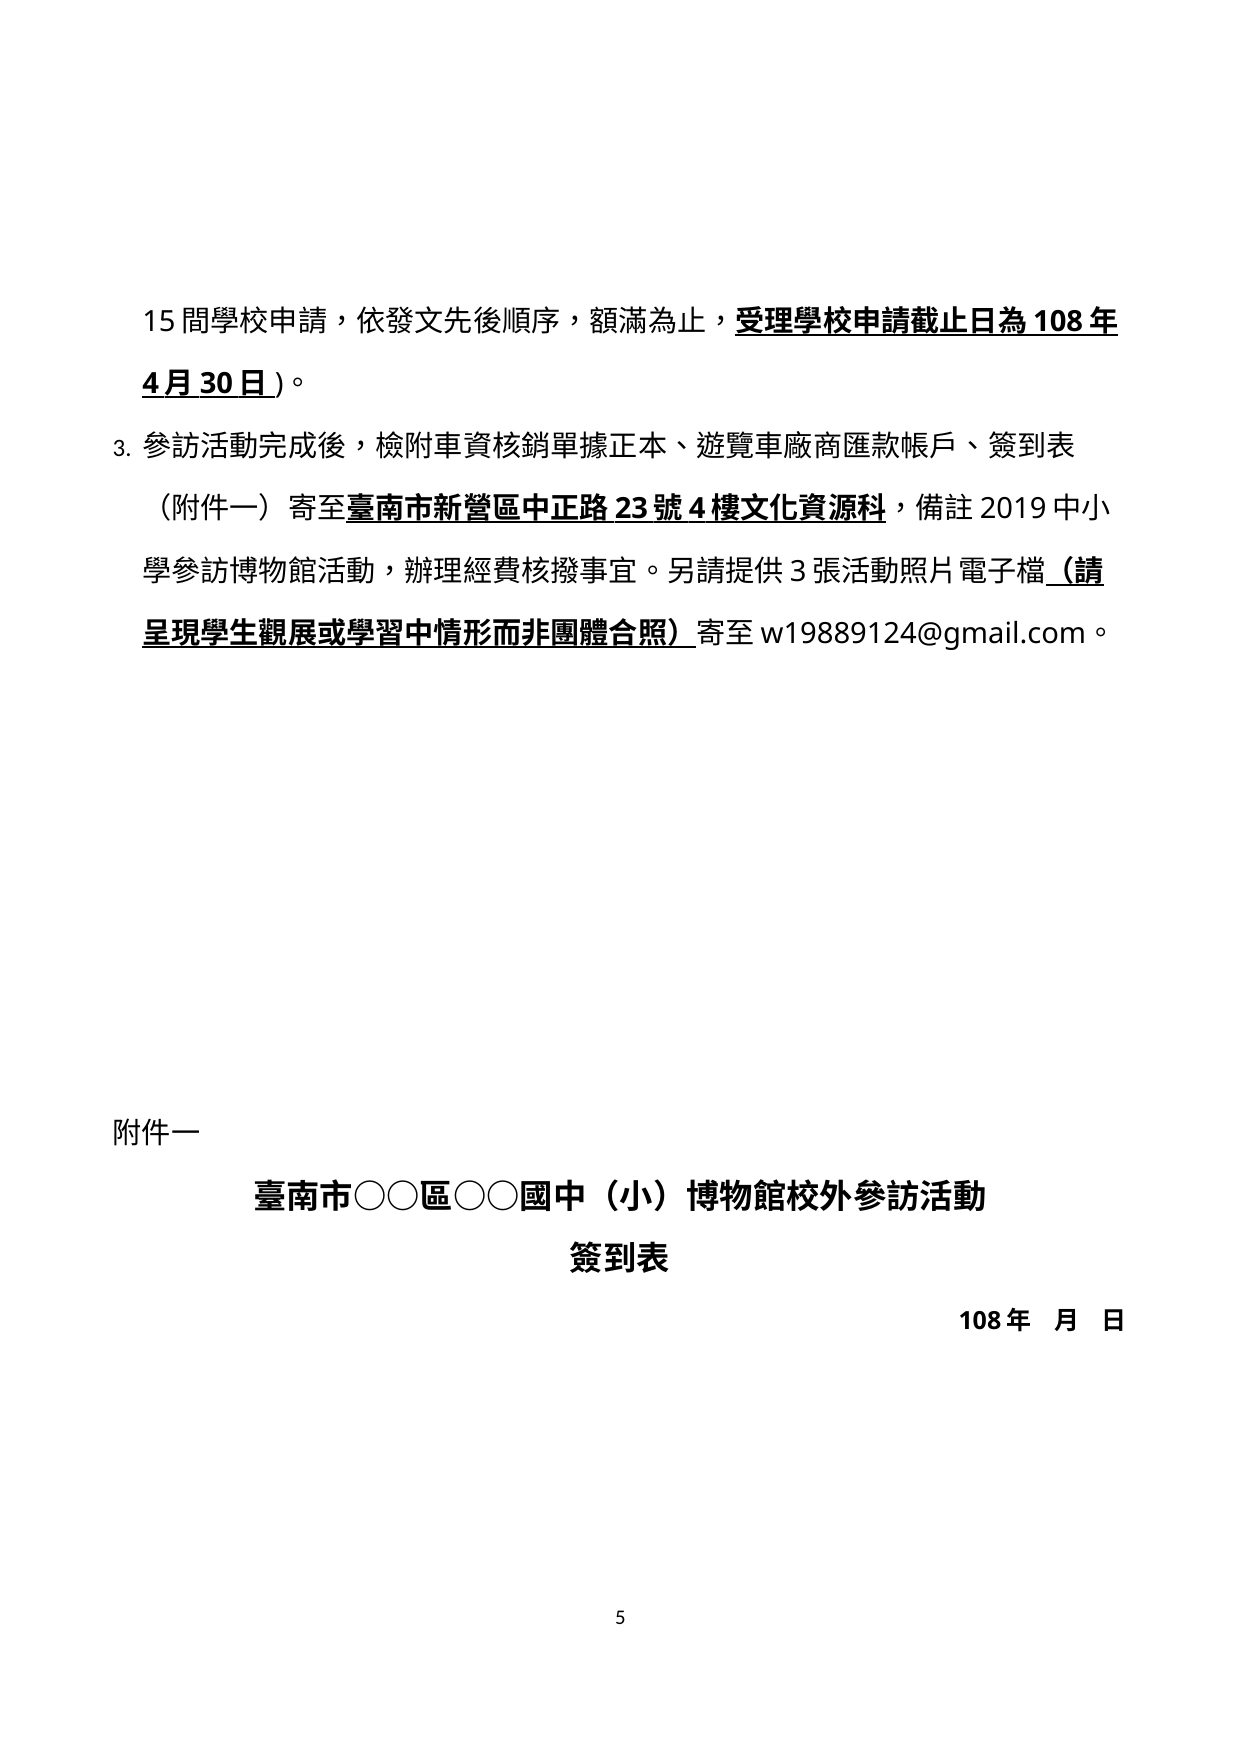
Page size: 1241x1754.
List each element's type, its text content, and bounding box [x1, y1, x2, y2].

text 簽到表 [112, 1214, 1126, 1277]
text 附件一 [112, 1089, 1128, 1152]
text 108年 月 日 [112, 1277, 1126, 1339]
list 參訪活動完成後，檢附車資核銷單據正本、遊覽車廠商匯款帳戶、簽到表（附件一）寄至臺南市新營區中正路23號4樓文化資源科，備註2019中小學參訪博物館活動，辦理經費核撥事宜。另請提供3張活動照片電子檔（請呈現學生觀展或學習中情形而非團體合照）寄至w19889124@gmail.com。 [112, 402, 1128, 652]
list 15間學校申請，依發文先後順序，額滿為止，受理學校申請截止日為108年4月30日 )。 [112, 277, 1128, 402]
text 臺南市○○區○○國中（小）博物館校外參訪活動 [112, 1152, 1126, 1214]
